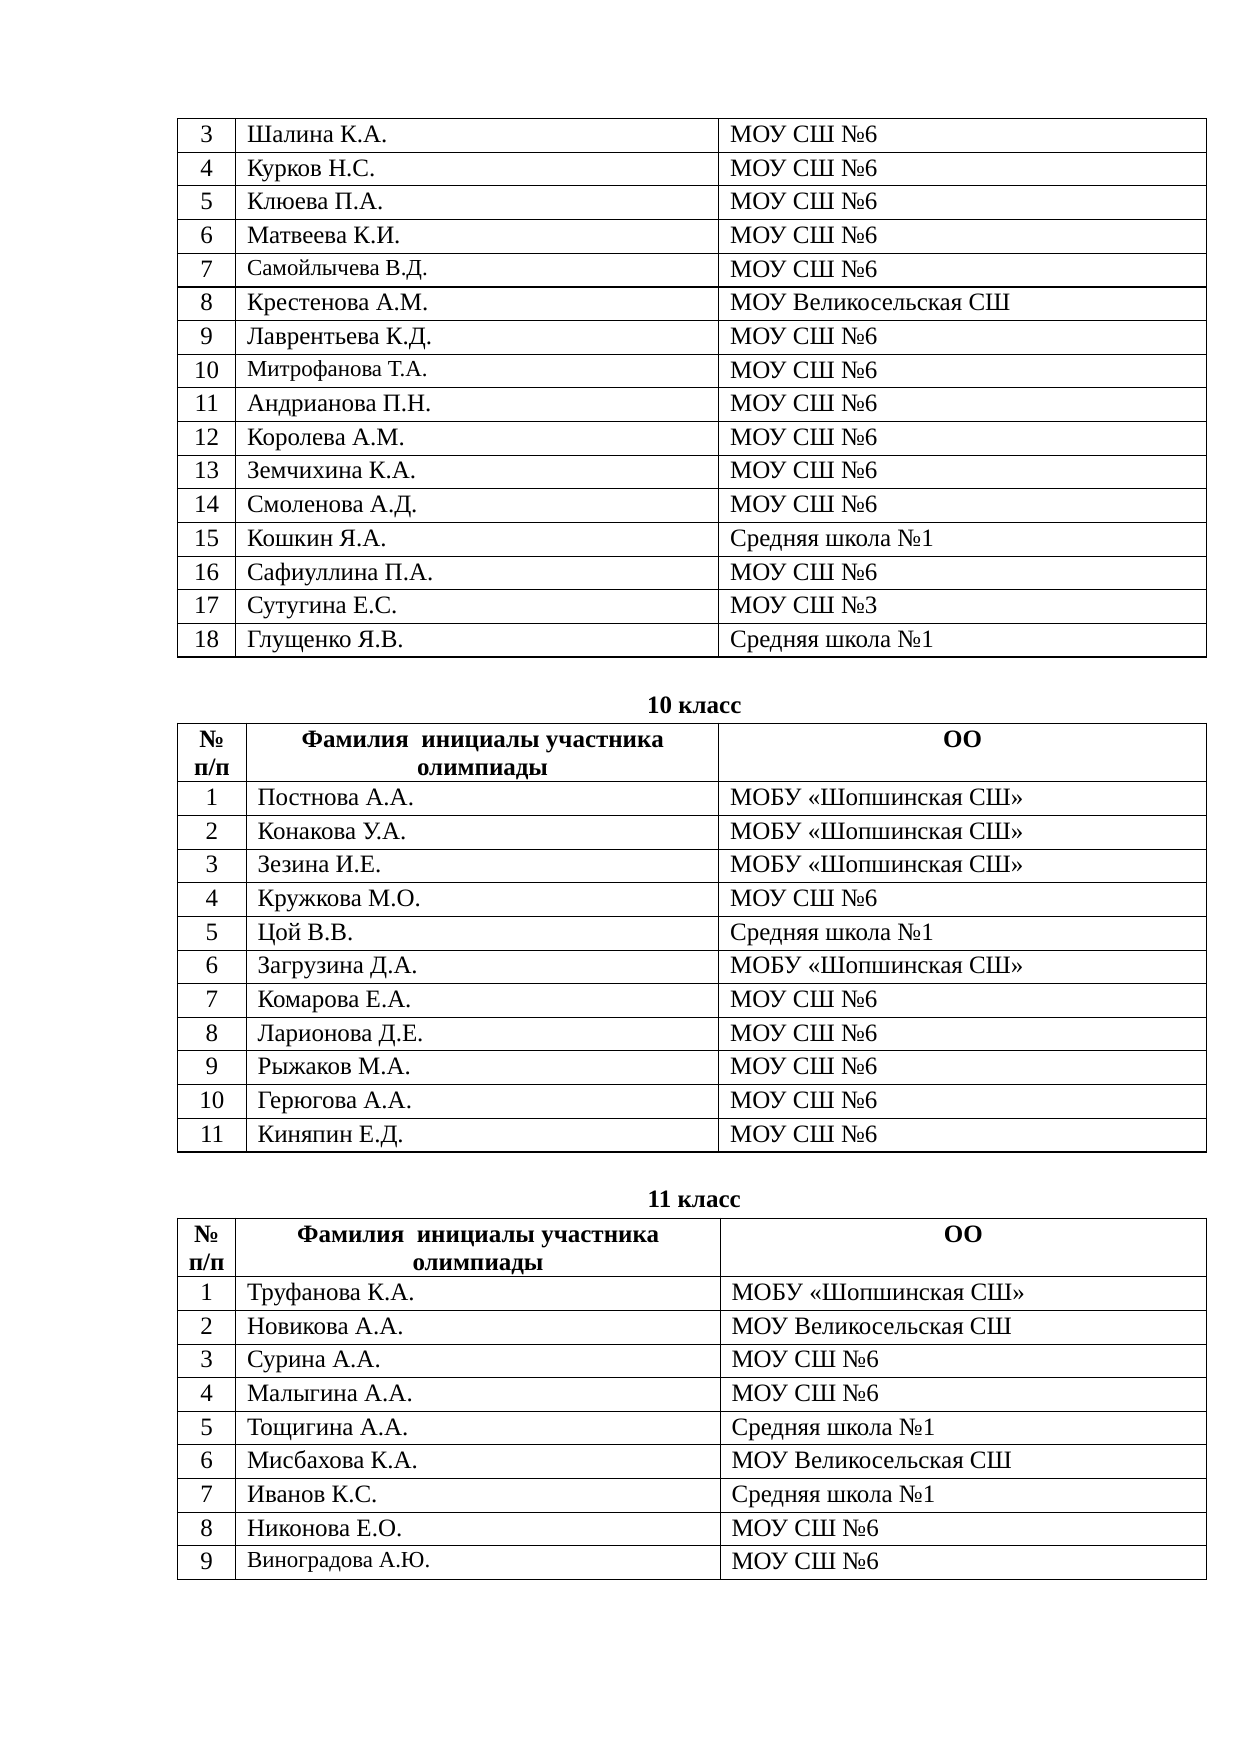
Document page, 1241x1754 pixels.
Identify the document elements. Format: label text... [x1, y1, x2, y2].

table_cell Клюева П.А. [236, 186, 718, 219]
table_cell 7 [178, 1479, 235, 1512]
table_cell МОУ СШ №6 [721, 1513, 1206, 1545]
table_cell 17 [178, 590, 235, 623]
table_cell 8 [178, 288, 235, 320]
table_cell 10 [178, 355, 235, 387]
table_cell МОУ СШ №6 [719, 388, 1206, 421]
table_cell Земчихина К.А. [236, 456, 718, 488]
table_cell 18 [178, 624, 235, 656]
table_cell МОУ СШ №6 [719, 557, 1206, 589]
table_cell 9 [178, 321, 235, 354]
table_cell Сафиуллина П.А. [236, 557, 718, 589]
table_cell МОБУ «Шопшинская СШ» [719, 951, 1206, 983]
table_cell МОУ СШ №6 [719, 321, 1206, 354]
table_cell МОУ СШ №6 [719, 220, 1206, 253]
table_cell Постнова А.А. [247, 782, 718, 815]
table_cell 9 [178, 1051, 246, 1084]
table_cell МОУ СШ №6 [719, 456, 1206, 488]
table_cell Герюгова А.А. [247, 1085, 718, 1118]
table_cell МОУ Великосельская СШ [719, 288, 1206, 320]
table_header № п/п [178, 724, 246, 781]
text 11 класс [236, 1184, 1152, 1213]
table_cell 6 [178, 220, 235, 253]
table_cell 14 [178, 489, 235, 522]
table_cell 13 [178, 456, 235, 488]
table_cell 12 [178, 422, 235, 454]
table_cell Малыгина А.А. [236, 1378, 720, 1411]
table_cell 8 [178, 1018, 246, 1050]
table_cell Комарова Е.А. [247, 984, 718, 1017]
table_cell МОУ СШ №3 [719, 590, 1206, 623]
table_cell МОУ СШ №6 [719, 984, 1206, 1017]
table_cell МОУ СШ №6 [719, 489, 1206, 522]
table_cell Средняя школа №1 [721, 1412, 1206, 1444]
table_cell Андрианова П.Н. [236, 388, 718, 421]
table_cell Лаврентьева К.Д. [236, 321, 718, 354]
table_cell 1 [178, 1277, 235, 1310]
table_cell МОУ СШ №6 [719, 119, 1206, 152]
table_cell Средняя школа №1 [721, 1479, 1206, 1512]
table_cell 4 [178, 1378, 235, 1411]
table_cell Виноградова А.Ю. [236, 1546, 720, 1579]
table_cell МОУ СШ №6 [719, 254, 1206, 286]
table_cell МОБУ «Шопшинская СШ» [719, 816, 1206, 848]
table_cell Средняя школа №1 [719, 624, 1206, 656]
table_cell 2 [178, 1311, 235, 1343]
table_cell МОУ СШ №6 [721, 1378, 1206, 1411]
table_cell МОУ СШ №6 [719, 422, 1206, 454]
table_cell МОБУ «Шопшинская СШ» [721, 1277, 1206, 1310]
table_cell МОУ СШ №6 [721, 1345, 1206, 1377]
table_cell Средняя школа №1 [719, 523, 1206, 556]
table_cell Цой В.В. [247, 917, 718, 949]
table_cell МОБУ «Шопшинская СШ» [719, 850, 1206, 882]
table_cell МОУ СШ №6 [719, 883, 1206, 916]
table_cell МОУ СШ №6 [719, 1085, 1206, 1118]
table_cell Курков Н.С. [236, 153, 718, 185]
table_cell МОУ СШ №6 [721, 1546, 1206, 1579]
table_cell Рыжаков М.А. [247, 1051, 718, 1084]
text 10 класс [236, 690, 1152, 718]
table_cell Конакова У.А. [247, 816, 718, 848]
table_cell 9 [178, 1546, 235, 1579]
table_cell Загрузина Д.А. [247, 951, 718, 983]
table_cell 5 [178, 186, 235, 219]
table_cell 2 [178, 816, 246, 848]
table_cell 11 [178, 388, 235, 421]
table_cell Кошкин Я.А. [236, 523, 718, 556]
table_cell Ларионова Д.Е. [247, 1018, 718, 1050]
table_header ОО [721, 1219, 1206, 1276]
table_cell 3 [178, 1345, 235, 1377]
table_header ОО [719, 724, 1206, 781]
table_cell 3 [178, 119, 235, 152]
table_cell Иванов К.С. [236, 1479, 720, 1512]
table_cell МОУ СШ №6 [719, 153, 1206, 185]
table_cell МОУ Великосельская СШ [721, 1311, 1206, 1343]
table_cell 4 [178, 153, 235, 185]
table_cell Глущенко Я.В. [236, 624, 718, 656]
table_cell Кружкова М.О. [247, 883, 718, 916]
table_cell Сутугина Е.С. [236, 590, 718, 623]
table_cell 3 [178, 850, 246, 882]
table_cell 7 [178, 254, 235, 286]
table_cell Королева А.М. [236, 422, 718, 454]
table_cell МОУ Великосельская СШ [721, 1445, 1206, 1478]
table_cell 10 [178, 1085, 246, 1118]
table_cell МОУ СШ №6 [719, 355, 1206, 387]
table_cell Киняпин Е.Д. [247, 1119, 718, 1151]
table_cell Средняя школа №1 [719, 917, 1206, 949]
table_cell Матвеева К.И. [236, 220, 718, 253]
table_cell 16 [178, 557, 235, 589]
table_cell Смоленова А.Д. [236, 489, 718, 522]
table_cell 11 [178, 1119, 246, 1151]
table_cell Шалина К.А. [236, 119, 718, 152]
table_header Фамилия инициалы участника олимпиады [247, 724, 718, 781]
table_cell 6 [178, 951, 246, 983]
table_cell Самойлычева В.Д. [236, 254, 718, 286]
table_cell Труфанова К.А. [236, 1277, 720, 1310]
table_cell МОУ СШ №6 [719, 1119, 1206, 1151]
table_header Фамилия инициалы участника олимпиады [236, 1219, 720, 1276]
table_cell Зезина И.Е. [247, 850, 718, 882]
table_cell МОУ СШ №6 [719, 186, 1206, 219]
table_cell МОУ СШ №6 [719, 1018, 1206, 1050]
table_cell Новикова А.А. [236, 1311, 720, 1343]
table_cell Мисбахова К.А. [236, 1445, 720, 1478]
table_cell Крестенова А.М. [236, 288, 718, 320]
table_cell Никонова Е.О. [236, 1513, 720, 1545]
table_cell 7 [178, 984, 246, 1017]
table_header № п/п [178, 1219, 235, 1276]
table_cell 4 [178, 883, 246, 916]
table_cell 6 [178, 1445, 235, 1478]
table_cell Митрофанова Т.А. [236, 355, 718, 387]
table_cell 15 [178, 523, 235, 556]
table_cell 5 [178, 1412, 235, 1444]
table_cell Сурина А.А. [236, 1345, 720, 1377]
table_cell 8 [178, 1513, 235, 1545]
table_cell Тощигина А.А. [236, 1412, 720, 1444]
table_cell 5 [178, 917, 246, 949]
table_cell МОБУ «Шопшинская СШ» [719, 782, 1206, 815]
table_cell 1 [178, 782, 246, 815]
table_cell МОУ СШ №6 [719, 1051, 1206, 1084]
